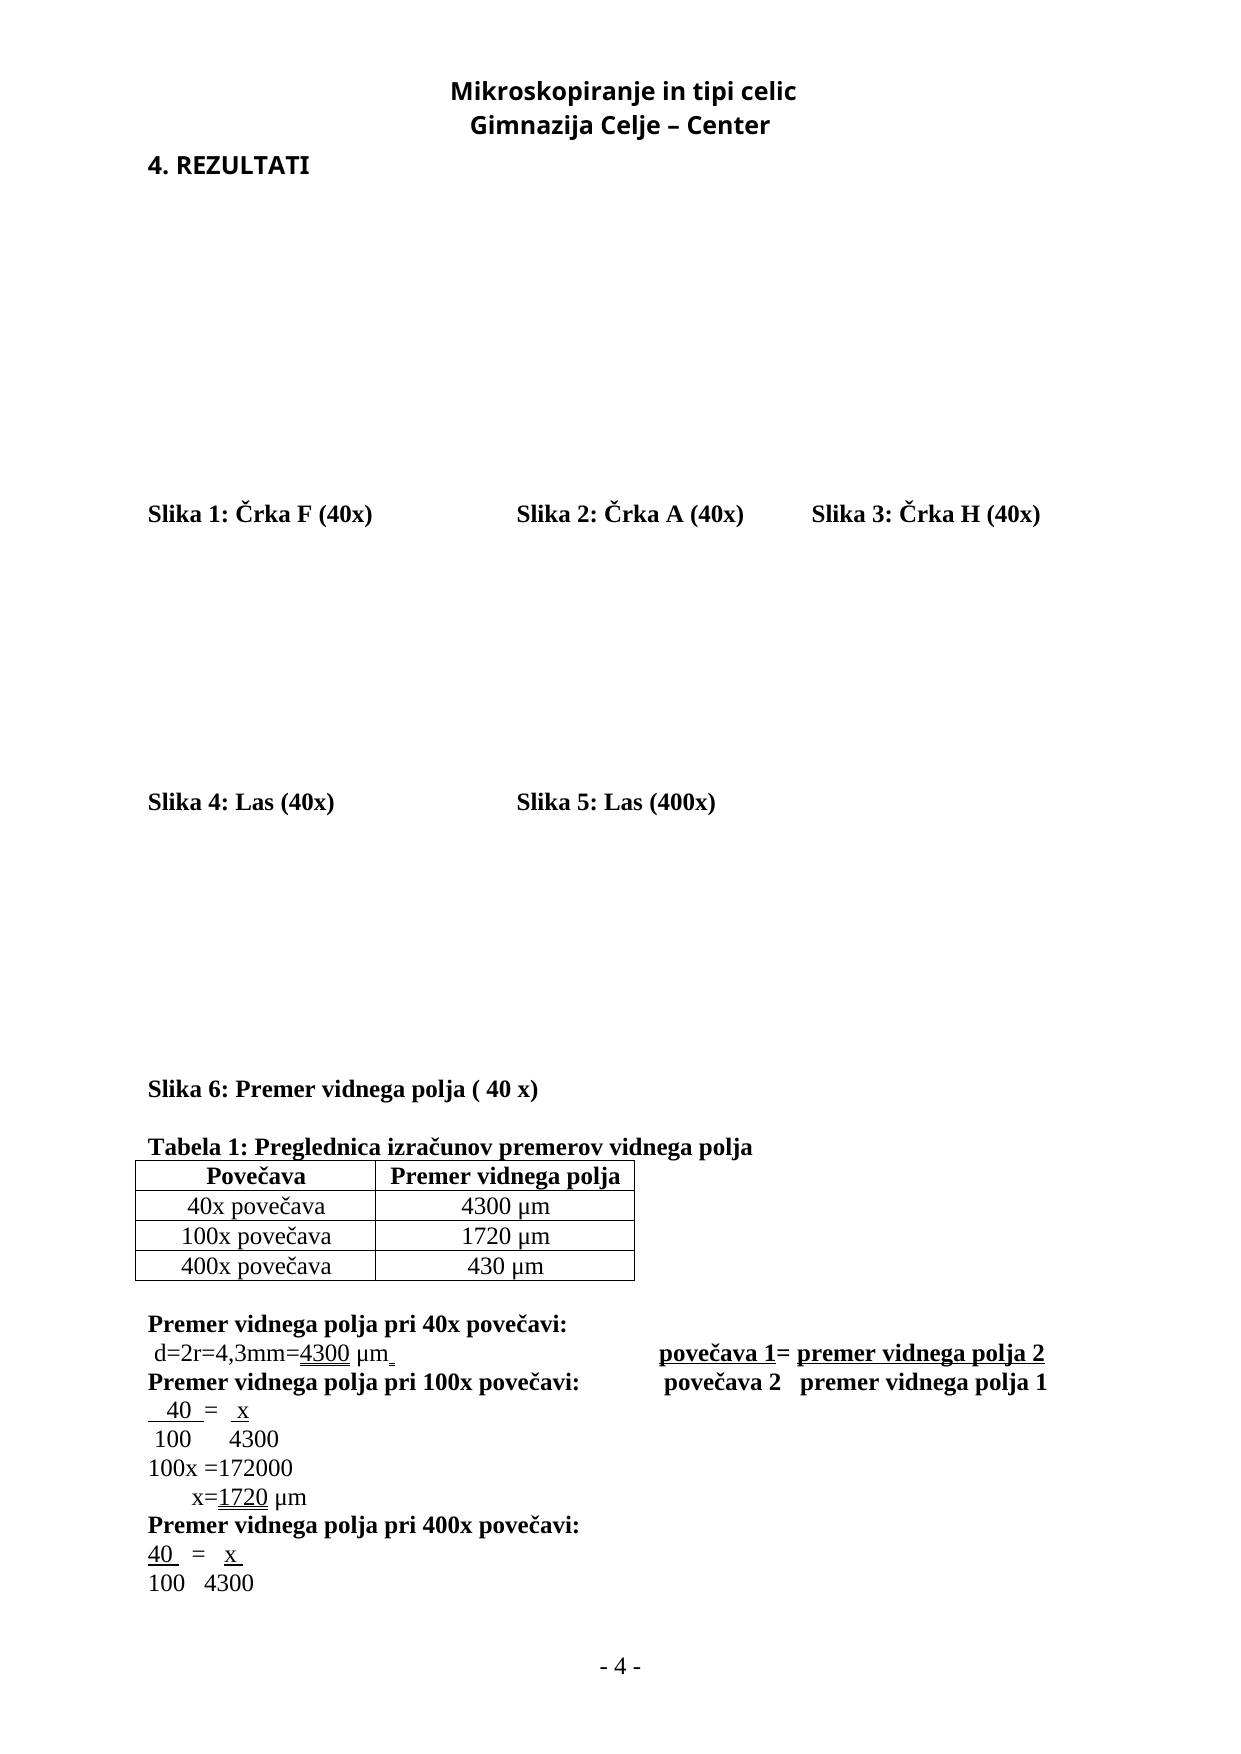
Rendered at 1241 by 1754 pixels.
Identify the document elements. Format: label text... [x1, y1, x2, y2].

text 4. REZULTATI [148, 148, 1093, 182]
text Slika 1: Črka F (40x) Slika 2: Črka A (40x) Slika 3: Črka H (40x) [148, 499, 1093, 528]
table_cell 1720 μm [376, 1221, 634, 1250]
text Slika 6: Premer vidnega polja ( 40 x) [148, 1074, 1093, 1103]
text Premer vidnega polja pri 40x povečavi: [148, 1309, 1093, 1338]
text Slika 4: Las (40x) Slika 5: Las (400x) [148, 787, 1093, 815]
table_cell 40x povečava [136, 1191, 375, 1220]
text 100x =172000 [148, 1453, 1093, 1482]
text 100 4300 [148, 1424, 1093, 1453]
table_cell 430 μm [376, 1251, 634, 1279]
text 100 4300 [148, 1568, 1093, 1597]
text Premer vidnega polja pri 400x povečavi: [148, 1511, 1093, 1539]
text Tabela 1: Preglednica izračunov premerov vidnega polja [148, 1132, 1093, 1160]
text d=2r=4,3mm=4300 μm povečava 1= premer vidnega polja 2 [148, 1338, 1093, 1367]
text x=1720 μm [148, 1482, 1093, 1511]
table_cell 100x povečava [136, 1221, 375, 1250]
table_header Povečava [136, 1161, 375, 1190]
table_cell 4300 μm [376, 1191, 634, 1220]
text 40 = x [148, 1539, 1093, 1568]
table_header Premer vidnega polja [376, 1161, 634, 1190]
table_cell 400x povečava [136, 1251, 375, 1279]
text 40 = x [148, 1396, 1093, 1424]
text Premer vidnega polja pri 100x povečavi: povečava 2 premer vidnega polja 1 [148, 1367, 1093, 1396]
